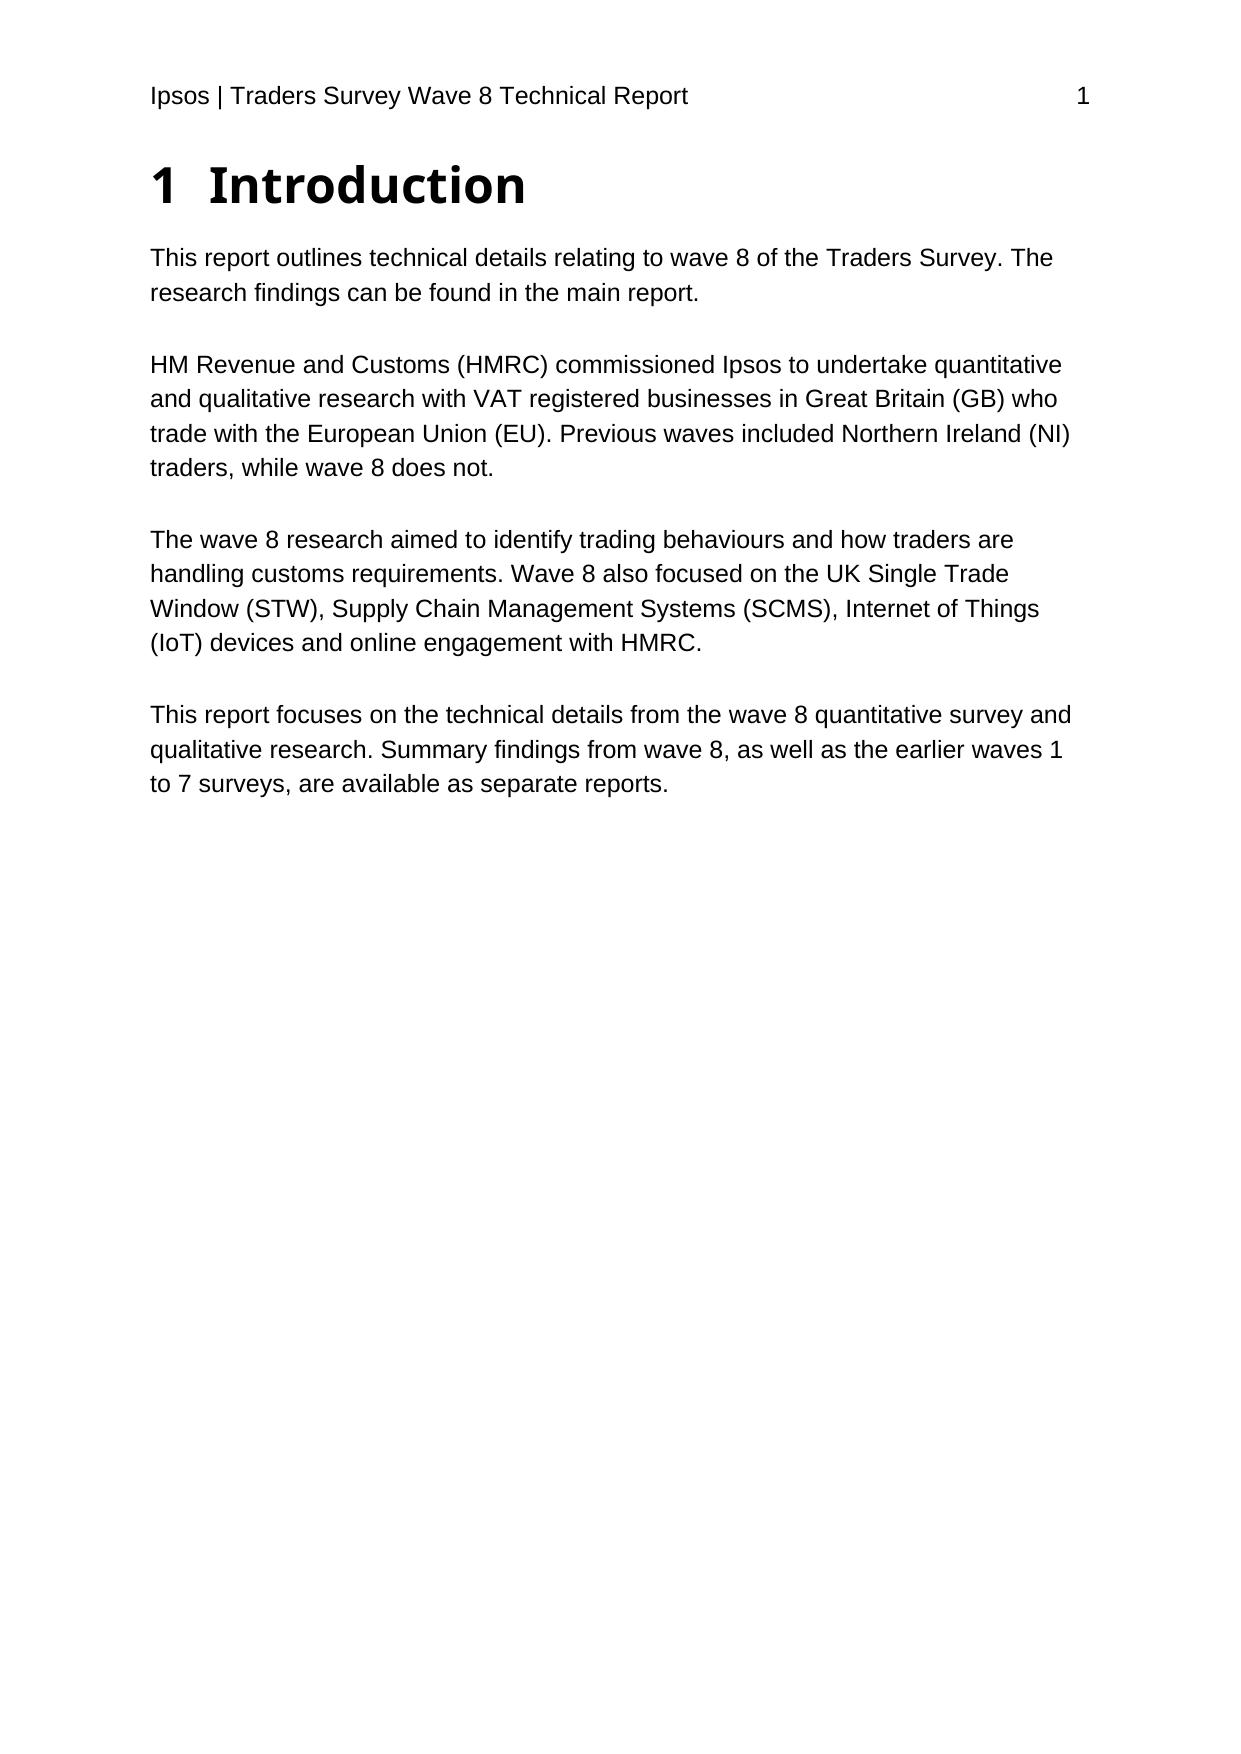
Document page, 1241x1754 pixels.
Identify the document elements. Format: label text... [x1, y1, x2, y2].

text HM Revenue and Customs (HMRC) commissioned Ipsos to undertake quantitative and qualitative research with VAT registered businesses in Great Britain (GB) who trade with the European Union (EU). Previous waves included Northern Ireland (NI) traders, while wave 8 does not. [150, 349, 1090, 482]
text This report focuses on the technical details from the wave 8 quantitative survey and qualitative research. Summary findings from wave 8, as well as the earlier waves 1 to 7 surveys, are available as separate reports. [150, 700, 1090, 798]
text This report outlines technical details relating to wave 8 of the Traders Survey. The research findings can be found in the main report. [150, 243, 1090, 306]
subtitle Introduction [150, 150, 1090, 218]
text The wave 8 research aimed to identify trading behaviours and how traders are handling customs requirements. Wave 8 also focused on the UK Single Trade Window (STW), Supply Chain Management Systems (SCMS), Internet of Things (IoT) devices and online engagement with HMRC. [150, 525, 1090, 657]
